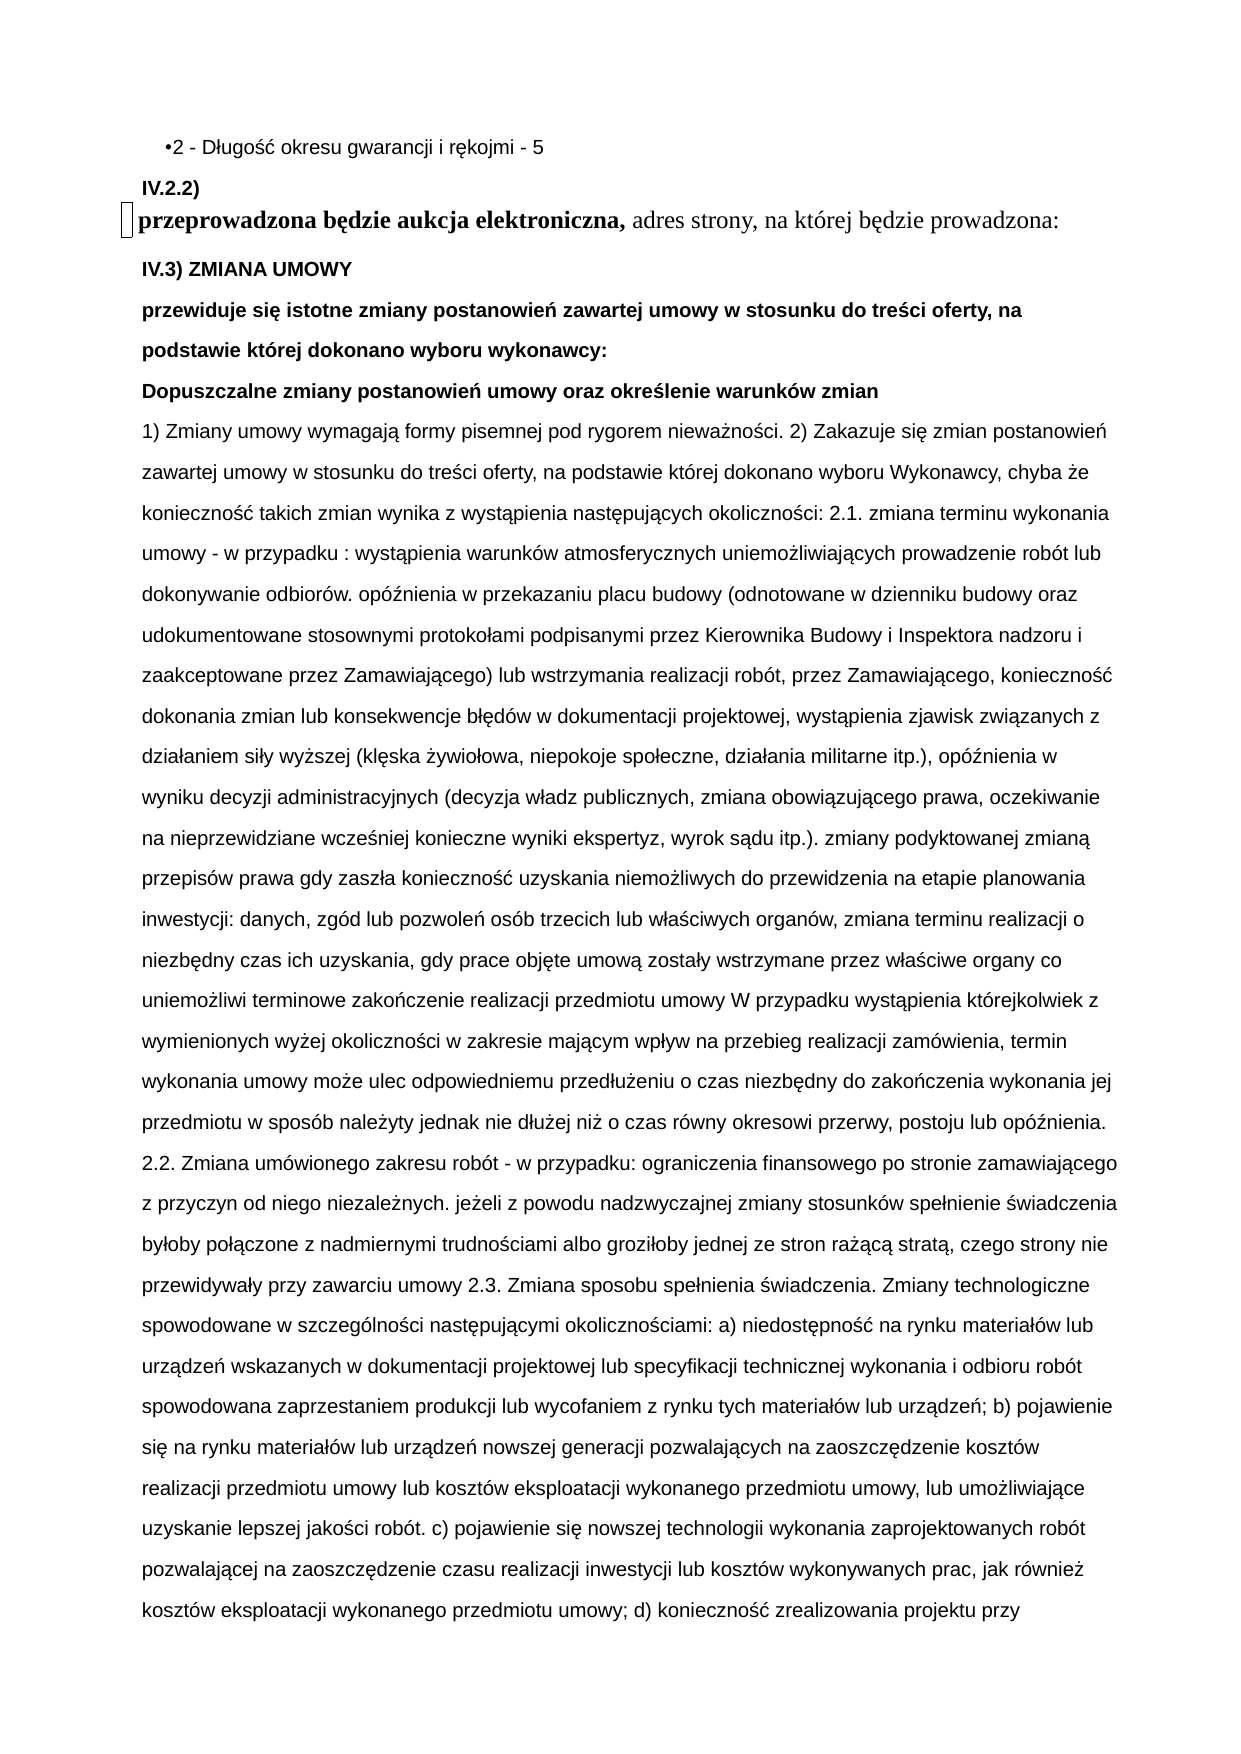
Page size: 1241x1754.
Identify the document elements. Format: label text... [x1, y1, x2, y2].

text IV.3) ZMIANA UMOWY [142, 240, 1122, 281]
text przewiduje się istotne zmiany postanowień zawartej umowy w stosunku do treści oferty, na podstawie której dokonano wyboru wykonawcy: [142, 281, 1122, 362]
text 1) Zmiany umowy wymagają formy pisemnej pod rygorem nieważności. 2) Zakazuje się zmian postanowień zawartej umowy w stosunku do treści oferty, na podstawie której dokonano wyboru Wykonawcy, chyba że konieczność takich zmian wynika z wystąpienia następujących okoliczności: 2.1. zmiana terminu wykonania umowy - w przypadku : wystąpienia warunków atmosferycznych uniemożliwiających prowadzenie robót lub dokonywanie odbiorów. opóźnienia w przekazaniu placu budowy (odnotowane w dzienniku budowy oraz udokumentowane stosownymi protokołami podpisanymi przez Kierownika Budowy i Inspektora nadzoru i zaakceptowane przez Zamawiającego) lub wstrzymania realizacji robót, przez Zamawiającego, konieczność dokonania zmian lub konsekwencje błędów w dokumentacji projektowej, wystąpienia zjawisk związanych z działaniem siły wyższej (klęska żywiołowa, niepokoje społeczne, działania militarne itp.), opóźnienia w wyniku decyzji administracyjnych (decyzja władz publicznych, zmiana obowiązującego prawa, oczekiwanie na nieprzewidziane wcześniej konieczne wyniki ekspertyz, wyrok sądu itp.). zmiany podyktowanej zmianą przepisów prawa gdy zaszła konieczność uzyskania niemożliwych do przewidzenia na etapie planowania inwestycji: danych, zgód lub pozwoleń osób trzecich lub właściwych organów, zmiana terminu realizacji o niezbędny czas ich uzyskania, gdy prace objęte umową zostały wstrzymane przez właściwe organy co uniemożliwi terminowe zakończenie realizacji przedmiotu umowy W przypadku wystąpienia którejkolwiek z wymienionych wyżej okoliczności w zakresie mającym wpływ na przebieg realizacji zamówienia, termin wykonania umowy może ulec odpowiedniemu przedłużeniu o czas niezbędny do zakończenia wykonania jej przedmiotu w sposób należyty jednak nie dłużej niż o czas równy okresowi przerwy, postoju lub opóźnienia. 2.2. Zmiana umówionego zakresu robót - w przypadku: ograniczenia finansowego po stronie zamawiającego z przyczyn od niego niezależnych. jeżeli z powodu nadzwyczajnej zmiany stosunków spełnienie świadczenia byłoby połączone z nadmiernymi trudnościami albo groziłoby jednej ze stron rażącą stratą, czego strony nie przewidywały przy zawarciu umowy 2.3. Zmiana sposobu spełnienia świadczenia. Zmiany technologiczne spowodowane w szczególności następującymi okolicznościami: a) niedostępność na rynku materiałów lub urządzeń wskazanych w dokumentacji projektowej lub specyfikacji technicznej wykonania i odbioru robót spowodowana zaprzestaniem produkcji lub wycofaniem z rynku tych materiałów lub urządzeń; b) pojawienie się na rynku materiałów lub urządzeń nowszej generacji pozwalających na zaoszczędzenie kosztów realizacji przedmiotu umowy lub kosztów eksploatacji wykonanego przedmiotu umowy, lub umożliwiające uzyskanie lepszej jakości robót. c) pojawienie się nowszej technologii wykonania zaprojektowanych robót pozwalającej na zaoszczędzenie czasu realizacji inwestycji lub kosztów wykonywanych prac, jak również kosztów eksploatacji wykonanego przedmiotu umowy; d) konieczność zrealizowania projektu przy [142, 402, 1122, 1621]
text Dopuszczalne zmiany postanowień umowy oraz określenie warunków zmian [142, 362, 1122, 402]
list 2 - Długość okresu gwarancji i rękojmi - 5 [118, 118, 1122, 159]
table_header [118, 199, 135, 240]
text IV.2.2) [142, 159, 1122, 199]
table_header przeprowadzona będzie aukcja elektroniczna, adres strony, na której będzie prowadzona: [135, 199, 1064, 240]
